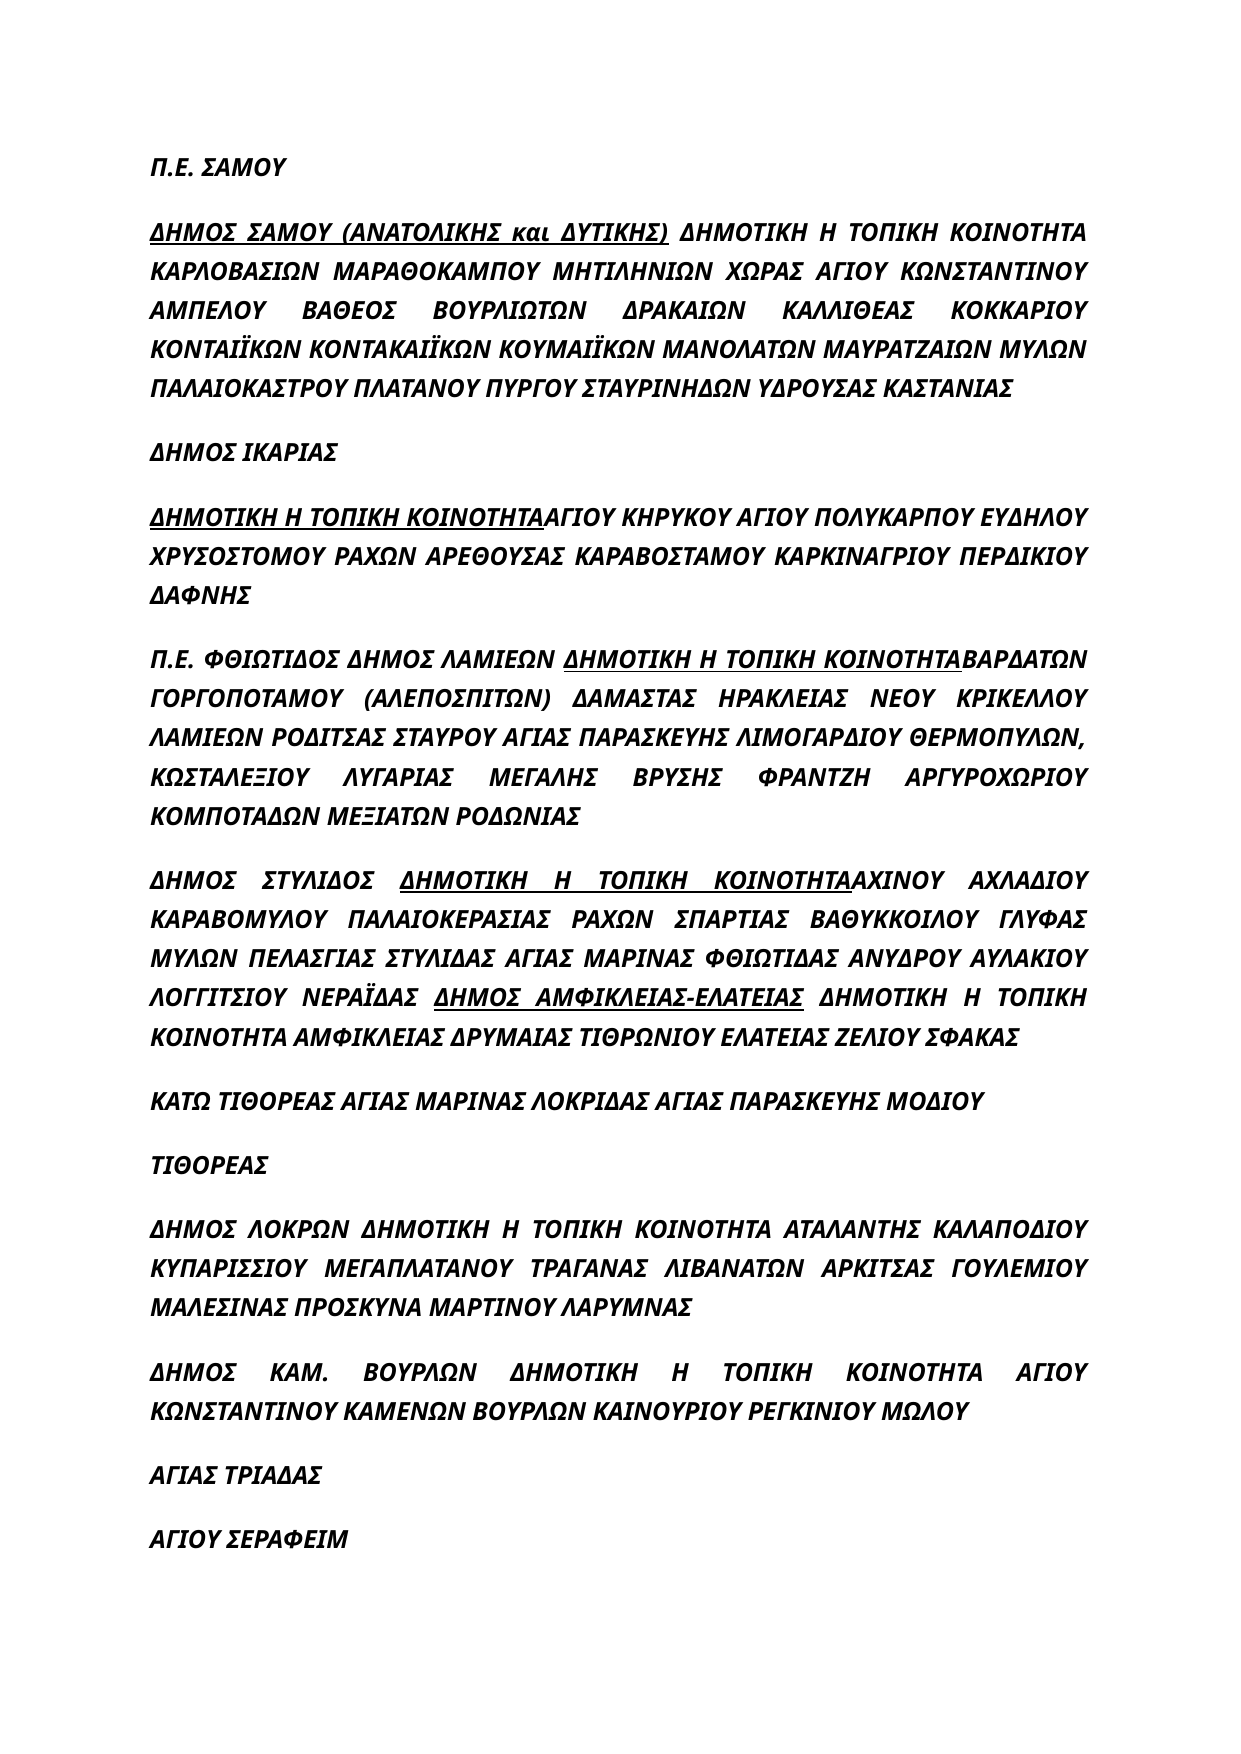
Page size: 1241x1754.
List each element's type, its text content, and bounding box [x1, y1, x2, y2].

text Π.Ε. ΦΘΙΩΤΙΔΟΣ ΔΗΜΟΣ ΛΑΜΙΕΩΝ ΔΗΜΟΤΙΚΗ Η ΤΟΠΙΚΗ ΚΟΙΝΟΤΗΤΑΒΑΡΔΑΤΩΝ ΓΟΡΓΟΠΟΤΑΜΟΥ (ΑΛΕΠΟΣΠΙΤΩΝ) ΔΑΜΑΣΤΑΣ ΗΡΑΚΛΕΙΑΣ ΝΕΟΥ ΚΡΙΚΕΛΛΟΥ ΛΑΜΙΕΩΝ ΡΟΔΙΤΣΑΣ ΣΤΑΥΡΟΥ ΑΓΙΑΣ ΠΑΡΑΣΚΕΥΗΣ ΛΙΜΟΓΑΡΔΙΟΥ ΘΕΡΜΟΠΥΛΩΝ, ΚΩΣΤΑΛΕΞΙΟΥ ΛΥΓΑΡΙΑΣ ΜΕΓΑΛΗΣ ΒΡΥΣΗΣ ΦΡΑΝΤΖΗ ΑΡΓΥΡΟΧΩΡΙΟΥ ΚΟΜΠΟΤΑΔΩΝ ΜΕΞΙΑΤΩΝ ΡΟΔΩΝΙΑΣ [150, 642, 1090, 832]
text ΔΗΜΟΣ ΙΚΑΡΙΑΣ [150, 435, 1090, 469]
text ΑΓΙΟΥ ΣΕΡΑΦΕΙΜ [150, 1522, 1090, 1556]
text Π.Ε. ΣΑΜΟΥ [150, 150, 1090, 184]
text ΔΗΜΟΤΙΚΗ Η ΤΟΠΙΚΗ ΚΟΙΝΟΤΗΤΑΑΓΙΟΥ ΚΗΡΥΚΟΥ ΑΓΙΟΥ ΠΟΛΥΚΑΡΠΟΥ ΕΥΔΗΛΟΥ ΧΡΥΣΟΣΤΟΜΟΥ ΡΑΧΩΝ ΑΡΕΘΟΥΣΑΣ ΚΑΡΑΒΟΣΤΑΜΟΥ ΚΑΡΚΙΝΑΓΡΙΟΥ ΠΕΡΔΙΚΙΟΥ ΔΑΦΝΗΣ [150, 499, 1090, 612]
text ΤΙΘΟΡΕΑΣ [150, 1147, 1090, 1182]
text ΔΗΜΟΣ ΛΟΚΡΩΝ ΔΗΜΟΤΙΚΗ Η ΤΟΠΙΚΗ ΚΟΙΝΟΤΗΤΑ ΑΤΑΛΑΝΤΗΣ ΚΑΛΑΠΟΔΙΟΥ ΚΥΠΑΡΙΣΣΙΟΥ ΜΕΓΑΠΛΑΤΑΝΟΥ ΤΡΑΓΑΝΑΣ ΛΙΒΑΝΑΤΩΝ ΑΡΚΙΤΣΑΣ ΓΟΥΛΕΜΙΟΥ ΜΑΛΕΣΙΝΑΣ ΠΡΟΣΚΥΝΑ ΜΑΡΤΙΝΟΥ ΛΑΡΥΜΝΑΣ [150, 1212, 1090, 1324]
text ΔΗΜΟΣ ΣΑΜΟΥ (ΑΝΑΤΟΛΙΚΗΣ και ΔΥΤΙΚΗΣ) ΔΗΜΟΤΙΚΗ Η ΤΟΠΙΚΗ ΚΟΙΝΟΤΗΤΑ ΚΑΡΛΟΒΑΣΙΩΝ ΜΑΡΑΘΟΚΑΜΠΟΥ ΜΗΤΙΛΗΝΙΩΝ ΧΩΡΑΣ ΑΓΙΟΥ ΚΩΝΣΤΑΝΤΙΝΟΥ ΑΜΠΕΛΟΥ ΒΑΘΕΟΣ ΒΟΥΡΛΙΩΤΩΝ ΔΡΑΚΑΙΩΝ ΚΑΛΛΙΘΕΑΣ ΚΟΚΚΑΡΙΟΥ ΚΟΝΤΑΙΪΚΩΝ ΚΟΝΤΑΚΑΙΪΚΩΝ ΚΟΥΜΑΙΪΚΩΝ ΜΑΝΟΛΑΤΩΝ ΜΑΥΡΑΤΖΑΙΩΝ ΜΥΛΩΝ ΠΑΛΑΙΟΚΑΣΤΡΟΥ ΠΛΑΤΑΝΟΥ ΠΥΡΓΟΥ ΣΤΑΥΡΙΝΗΔΩΝ ΥΔΡΟΥΣΑΣ ΚΑΣΤΑΝΙΑΣ [150, 214, 1090, 405]
text ΚΑΤΩ ΤΙΘΟΡΕΑΣ ΑΓΙΑΣ ΜΑΡΙΝΑΣ ΛΟΚΡΙΔΑΣ ΑΓΙΑΣ ΠΑΡΑΣΚΕΥΗΣ ΜΟΔΙΟΥ [150, 1083, 1090, 1117]
text ΑΓΙΑΣ ΤΡΙΑΔΑΣ [150, 1457, 1090, 1492]
text ΔΗΜΟΣ ΚΑΜ. ΒΟΥΡΛΩΝ ΔΗΜΟΤΙΚΗ Η ΤΟΠΙΚΗ ΚΟΙΝΟΤΗΤΑ ΑΓΙΟΥ ΚΩΝΣΤΑΝΤΙΝΟΥ ΚΑΜΕΝΩΝ ΒΟΥΡΛΩΝ ΚΑΙΝΟΥΡΙΟΥ ΡΕΓΚΙΝΙΟΥ ΜΩΛΟΥ [150, 1354, 1090, 1427]
text ΔΗΜΟΣ ΣΤΥΛΙΔΟΣ ΔΗΜΟΤΙΚΗ Η ΤΟΠΙΚΗ ΚΟΙΝΟΤΗΤΑΑΧΙΝΟΥ ΑΧΛΑΔΙΟΥ ΚΑΡΑΒΟΜΥΛΟΥ ΠΑΛΑΙΟΚΕΡΑΣΙΑΣ ΡΑΧΩΝ ΣΠΑΡΤΙΑΣ ΒΑΘΥΚΚΟΙΛΟΥ ΓΛΥΦΑΣ ΜΥΛΩΝ ΠΕΛΑΣΓΙΑΣ ΣΤΥΛΙΔΑΣ ΑΓΙΑΣ ΜΑΡΙΝΑΣ ΦΘΙΩΤΙΔΑΣ ΑΝΥΔΡΟΥ ΑΥΛΑΚΙΟΥ ΛΟΓΓΙΤΣΙΟΥ ΝΕΡΑΪΔΑΣ ΔΗΜΟΣ ΑΜΦΙΚΛΕΙΑΣ-ΕΛΑΤΕΙΑΣ ΔΗΜΟΤΙΚΗ Η ΤΟΠΙΚΗ ΚΟΙΝΟΤΗΤΑ ΑΜΦΙΚΛΕΙΑΣ ΔΡΥΜΑΙΑΣ ΤΙΘΡΩΝΙΟΥ ΕΛΑΤΕΙΑΣ ΖΕΛΙΟΥ ΣΦΑΚΑΣ [150, 862, 1090, 1053]
